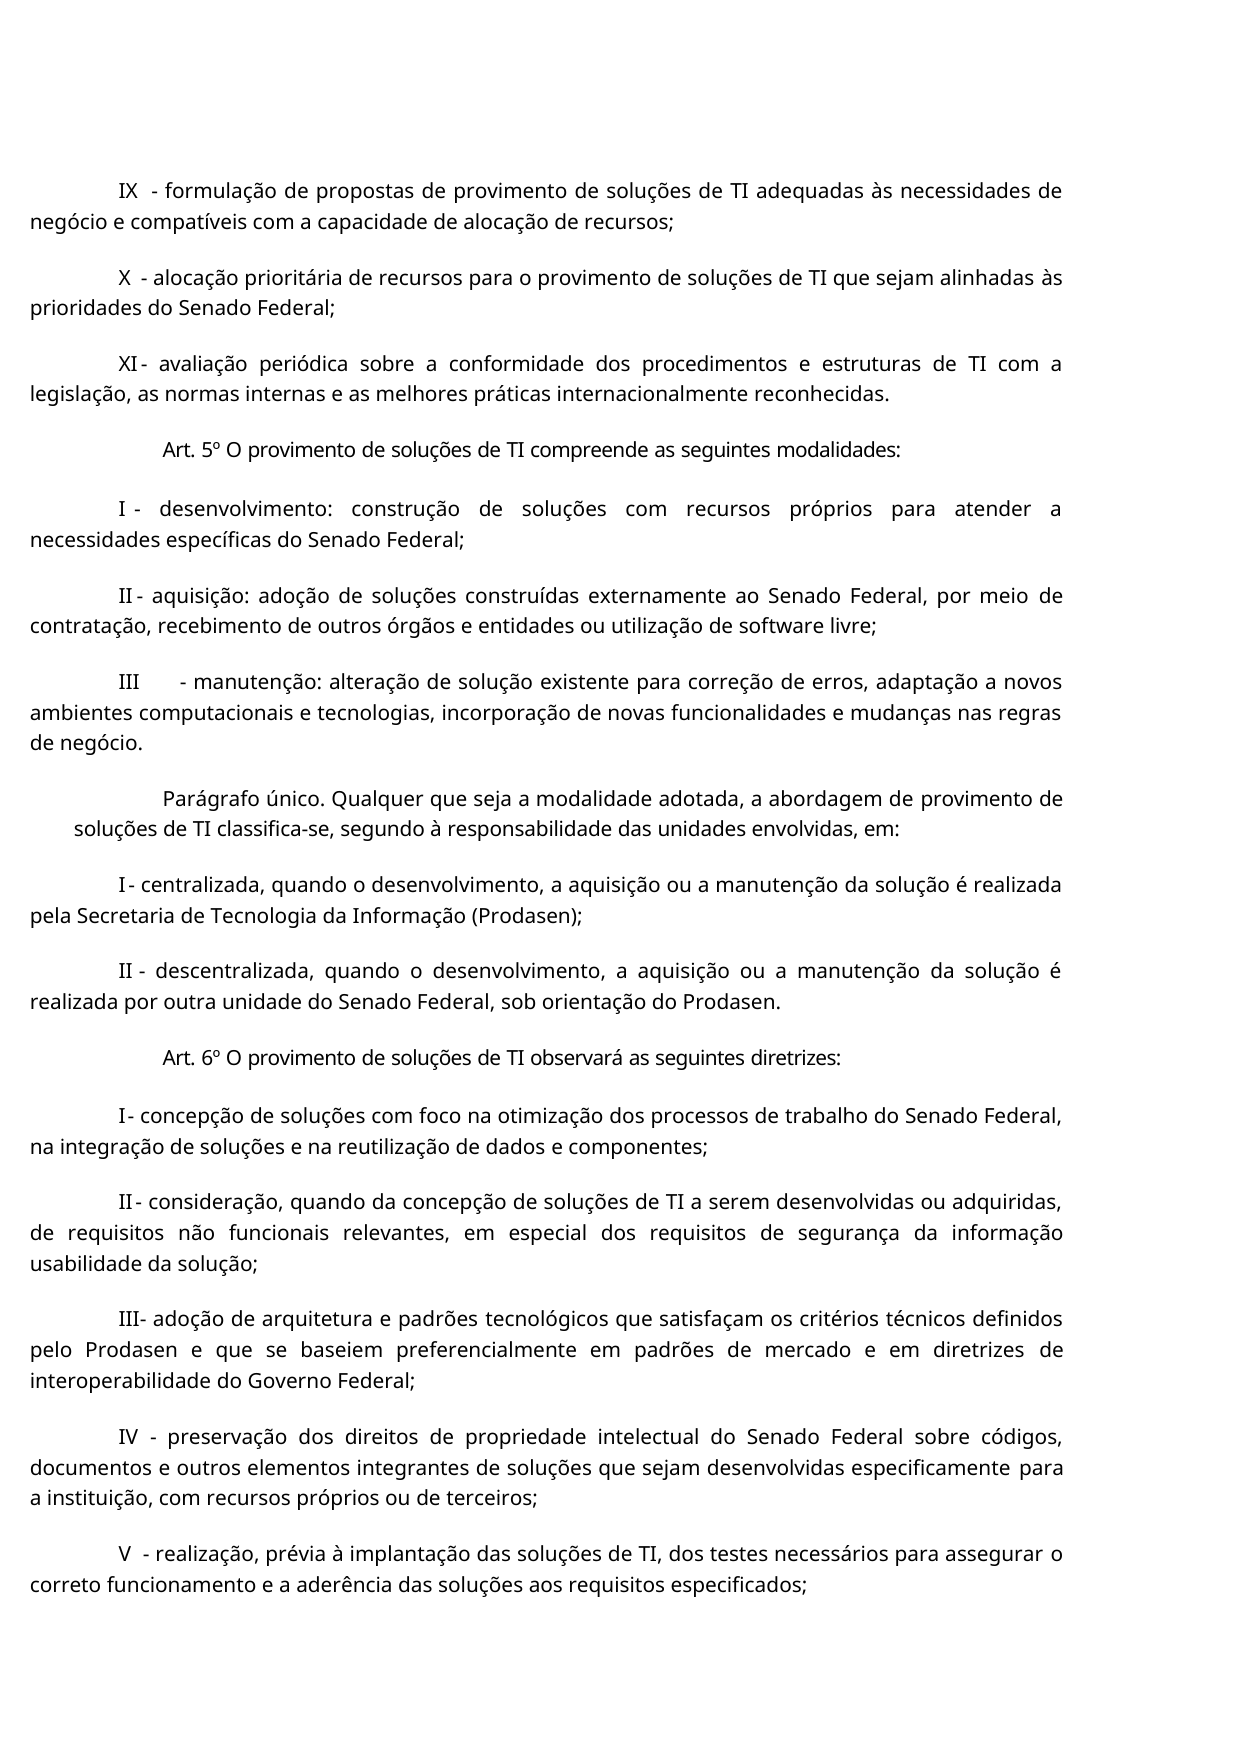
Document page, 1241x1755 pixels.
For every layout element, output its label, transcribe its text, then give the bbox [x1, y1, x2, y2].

list - adoção de arquitetura e padrões tecnológicos que satisfaçam os critérios técnicos definidos pelo Prodasen e que se baseiem preferencialmente em padrões de mercado e em diretrizes de interoperabilidade do Governo Federal; [29, 1304, 1064, 1395]
list - avaliação periódica sobre a conformidade dos procedimentos e estruturas de TI com a legislação, as normas internas e as melhores práticas internacionalmente reconhecidas. [29, 349, 1063, 408]
list - centralizada, quando o desenvolvimento, a aquisição ou a manutenção da solução é realizada pela Secretaria de Tecnologia da Informação (Prodasen); [29, 870, 1063, 929]
list - aquisição: adoção de soluções construídas externamente ao Senado Federal, por meio de contratação, recebimento de outros órgãos e entidades ou utilização de software livre; [29, 581, 1063, 640]
list - descentralizada, quando o desenvolvimento, a aquisição ou a manutenção da solução é realizada por outra unidade do Senado Federal, sob orientação do Prodasen. [29, 956, 1063, 1015]
text Parágrafo único. Qualquer que seja a modalidade adotada, a abordagem de provimento de soluções de TI classifica-se, segundo à responsabilidade das unidades envolvidas, em: [74, 784, 1063, 843]
text Art. 5º O provimento de soluções de TI compreende as seguintes modalidades: [162, 435, 1226, 463]
list - manutenção: alteração de solução existente para correção de erros, adaptação a novos ambientes computacionais e tecnologias, incorporação de novas funcionalidades e mudanças nas regras de negócio. [29, 667, 1063, 757]
list - consideração, quando da concepção de soluções de TI a serem desenvolvidas ou adquiridas, de requisitos não funcionais relevantes, em especial dos requisitos de segurança da informação usabilidade da solução; [29, 1187, 1064, 1277]
list - realização, prévia à implantação das soluções de TI, dos testes necessários para assegurar o correto funcionamento e a aderência das soluções aos requisitos especificados; [29, 1539, 1063, 1598]
list - formulação de propostas de provimento de soluções de TI adequadas às necessidades de negócio e compatíveis com a capacidade de alocação de recursos; [29, 176, 1063, 236]
text Art. 6º O provimento de soluções de TI observará as seguintes diretrizes: [162, 1043, 1226, 1071]
list - concepção de soluções com foco na otimização dos processos de trabalho do Senado Federal, na integração de soluções e na reutilização de dados e componentes; [29, 1101, 1063, 1161]
list - preservação dos direitos de propriedade intelectual do Senado Federal sobre códigos, documentos e outros elementos integrantes de soluções que sejam desenvolvidas especificamente para a instituição, com recursos próprios ou de terceiros; [29, 1422, 1064, 1512]
list - alocação prioritária de recursos para o provimento de soluções de TI que sejam alinhadas às prioridades do Senado Federal; [29, 263, 1063, 322]
list - desenvolvimento: construção de soluções com recursos próprios para atender a necessidades específicas do Senado Federal; [29, 494, 1063, 553]
